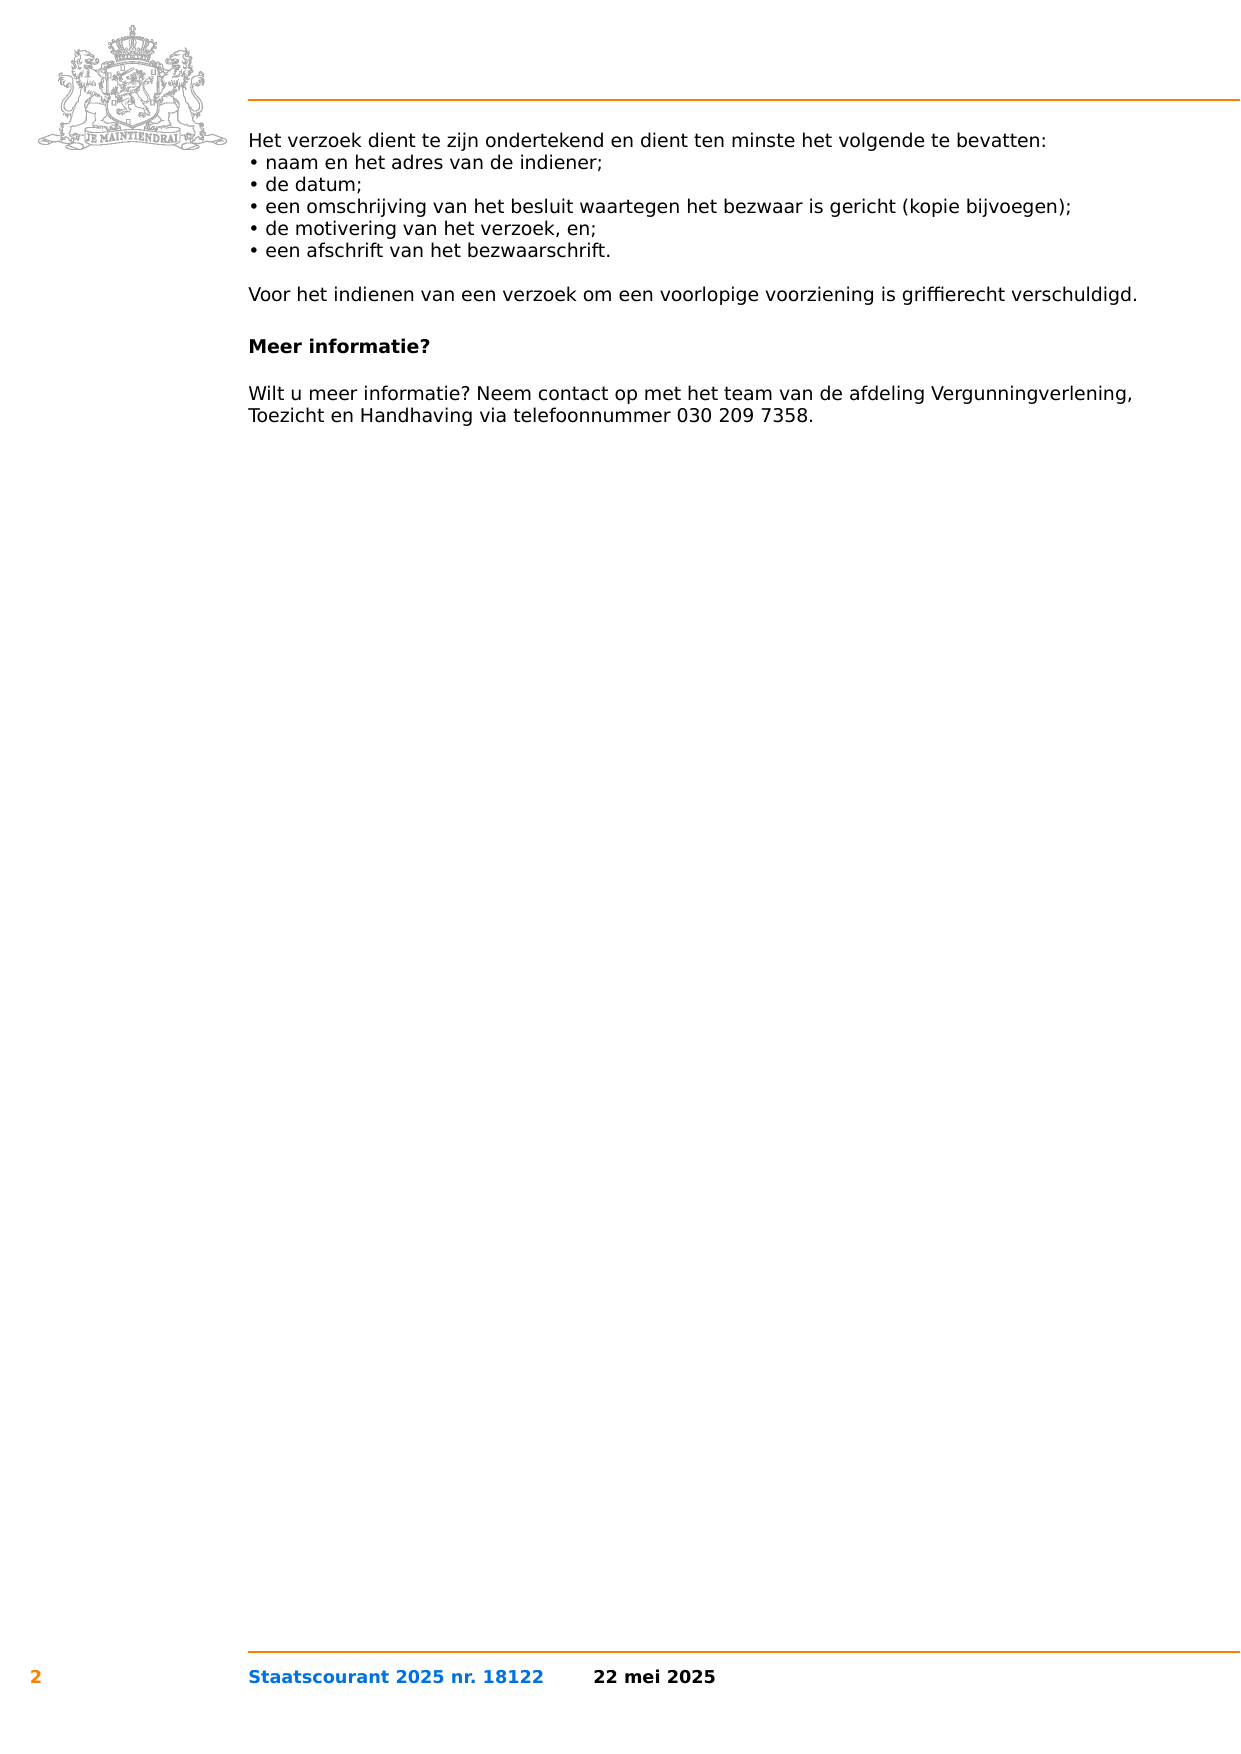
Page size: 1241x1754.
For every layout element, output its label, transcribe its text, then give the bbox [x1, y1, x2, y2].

text Wilt u meer informatie? Neem contact op met het team van de afdeling Vergunningverlening, Toezicht en Handhaving via telefoonnummer 030 209 7358. [248, 383, 1163, 427]
text Het verzoek dient te zijn ondertekend en dient ten minste het volgende te bevatten: [248, 130, 1163, 152]
text • een afschrift van het bezwaarschrift. [248, 240, 1163, 262]
text • de motivering van het verzoek, en; [248, 218, 1163, 240]
text • een omschrijving van het besluit waartegen het bezwaar is gericht (kopie bijvoegen); [248, 196, 1163, 218]
text Voor het indienen van een verzoek om een voorlopige voorziening is griffierecht verschuldigd. [248, 284, 1163, 306]
text • de datum; [248, 174, 1163, 196]
text • naam en het adres van de indiener; [248, 152, 1163, 174]
picture [38, 25, 227, 150]
subtitle Meer informatie? [248, 336, 1163, 358]
